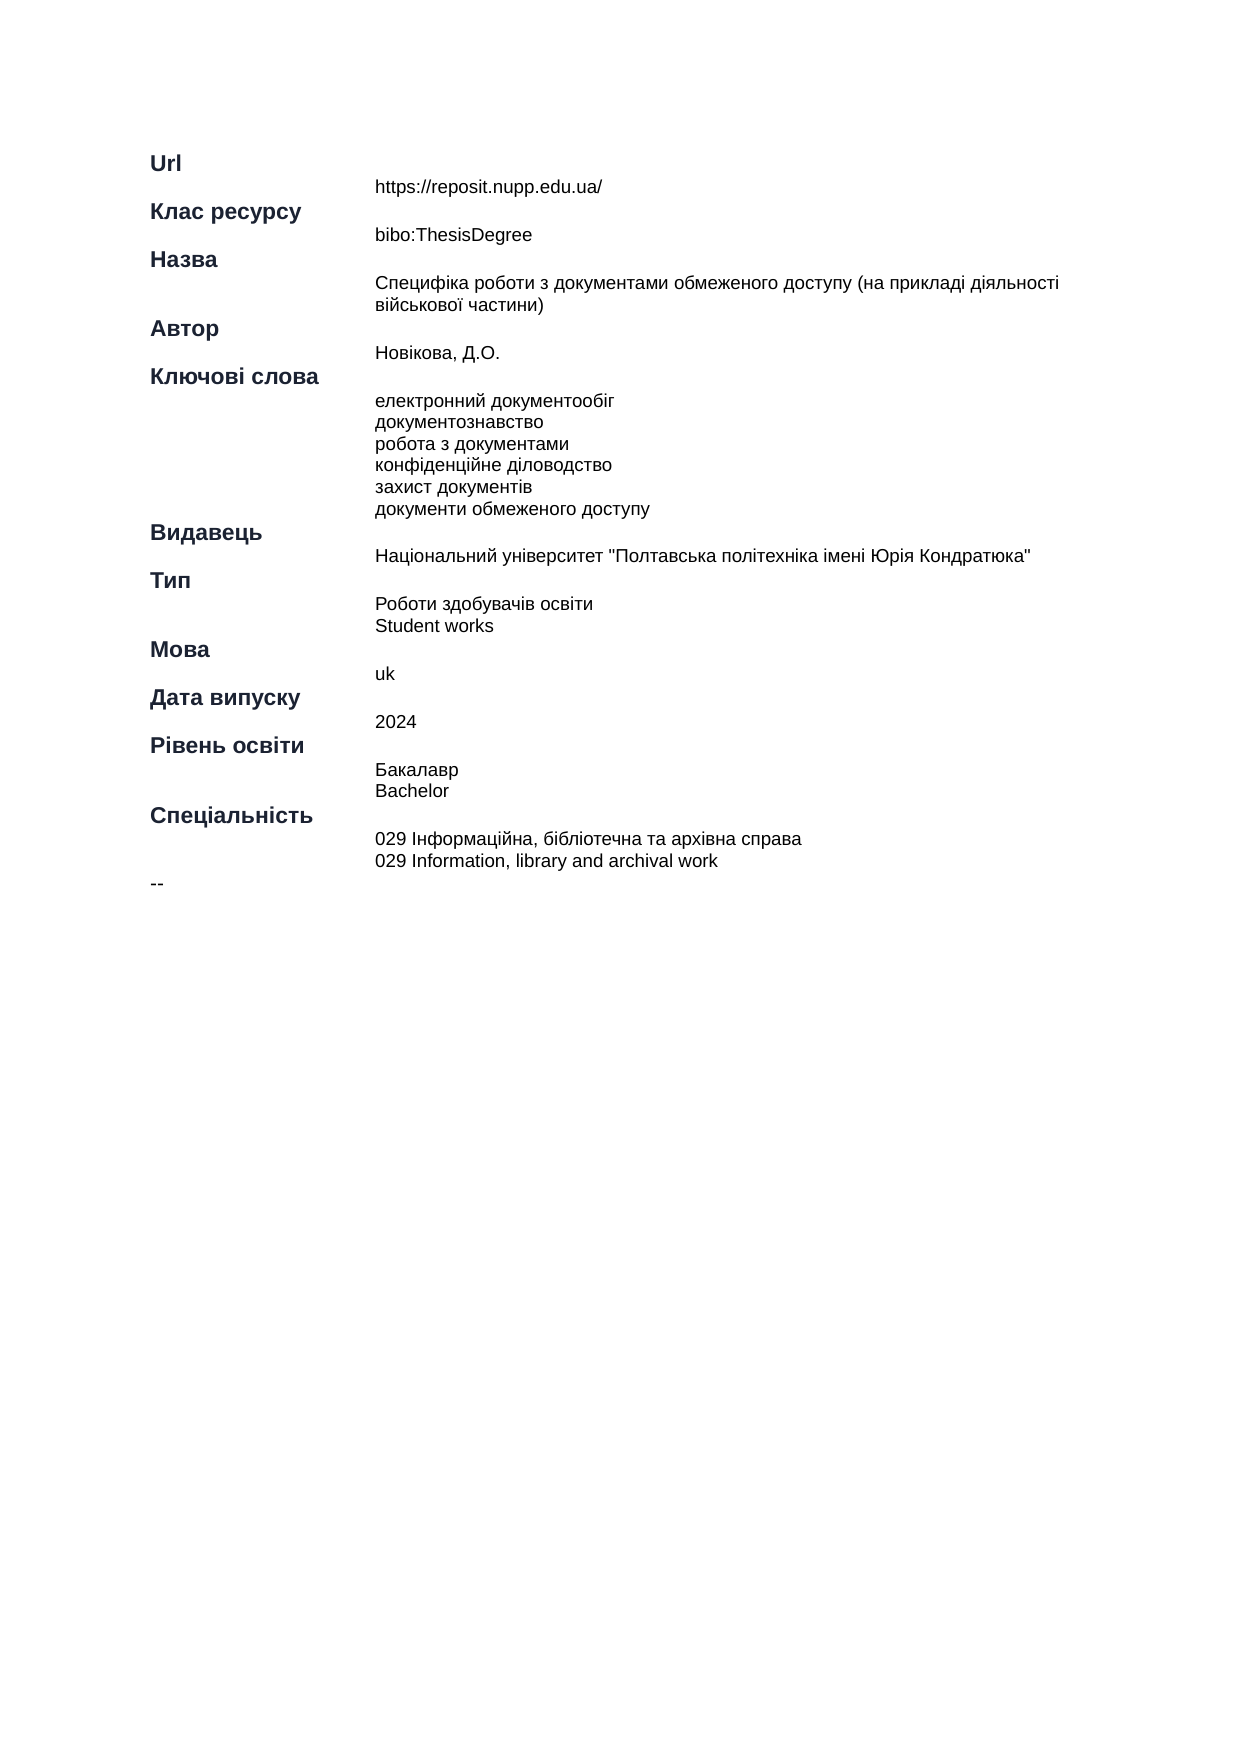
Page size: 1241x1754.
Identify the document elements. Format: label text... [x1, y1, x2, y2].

text Специфіка роботи з документами обмеженого доступу (на прикладі діяльності військової частини) [375, 272, 1090, 315]
text захист документів [375, 476, 1090, 497]
text робота з документами [375, 433, 1090, 454]
text Видавець [150, 519, 1090, 545]
text Автор [150, 315, 1090, 342]
text Мова [150, 636, 1090, 663]
text Новікова, Д.О. [375, 342, 1090, 363]
text Назва [150, 246, 1090, 272]
text Ключові слова [150, 363, 1090, 389]
text https://reposit.nupp.edu.ua/ [375, 176, 1090, 198]
text Роботи здобувачів освіти [375, 593, 1090, 615]
text 029 Information, library and archival work [375, 849, 1090, 871]
text Дата випуску [150, 684, 1090, 711]
text Url [150, 150, 1090, 176]
text Рівень освіти [150, 732, 1090, 758]
text Національний університет "Полтавська політехніка імені Юрія Кондратюка" [375, 545, 1090, 567]
text електронний документообіг [375, 389, 1090, 411]
text Бакалавр [375, 758, 1090, 780]
text -- [150, 871, 1090, 895]
text 2024 [375, 711, 1090, 732]
text Спеціальність [150, 802, 1090, 828]
text Клас ресурсу [150, 198, 1090, 224]
text документознавство [375, 411, 1090, 433]
text Тип [150, 567, 1090, 593]
text Bachelor [375, 780, 1090, 802]
text Student works [375, 615, 1090, 636]
text конфіденційне діловодство [375, 454, 1090, 476]
text 029 Інформаційна, бібліотечна та архівна справа [375, 828, 1090, 849]
text uk [375, 663, 1090, 684]
text документи обмеженого доступу [375, 497, 1090, 519]
text bibo:ThesisDegree [375, 224, 1090, 246]
